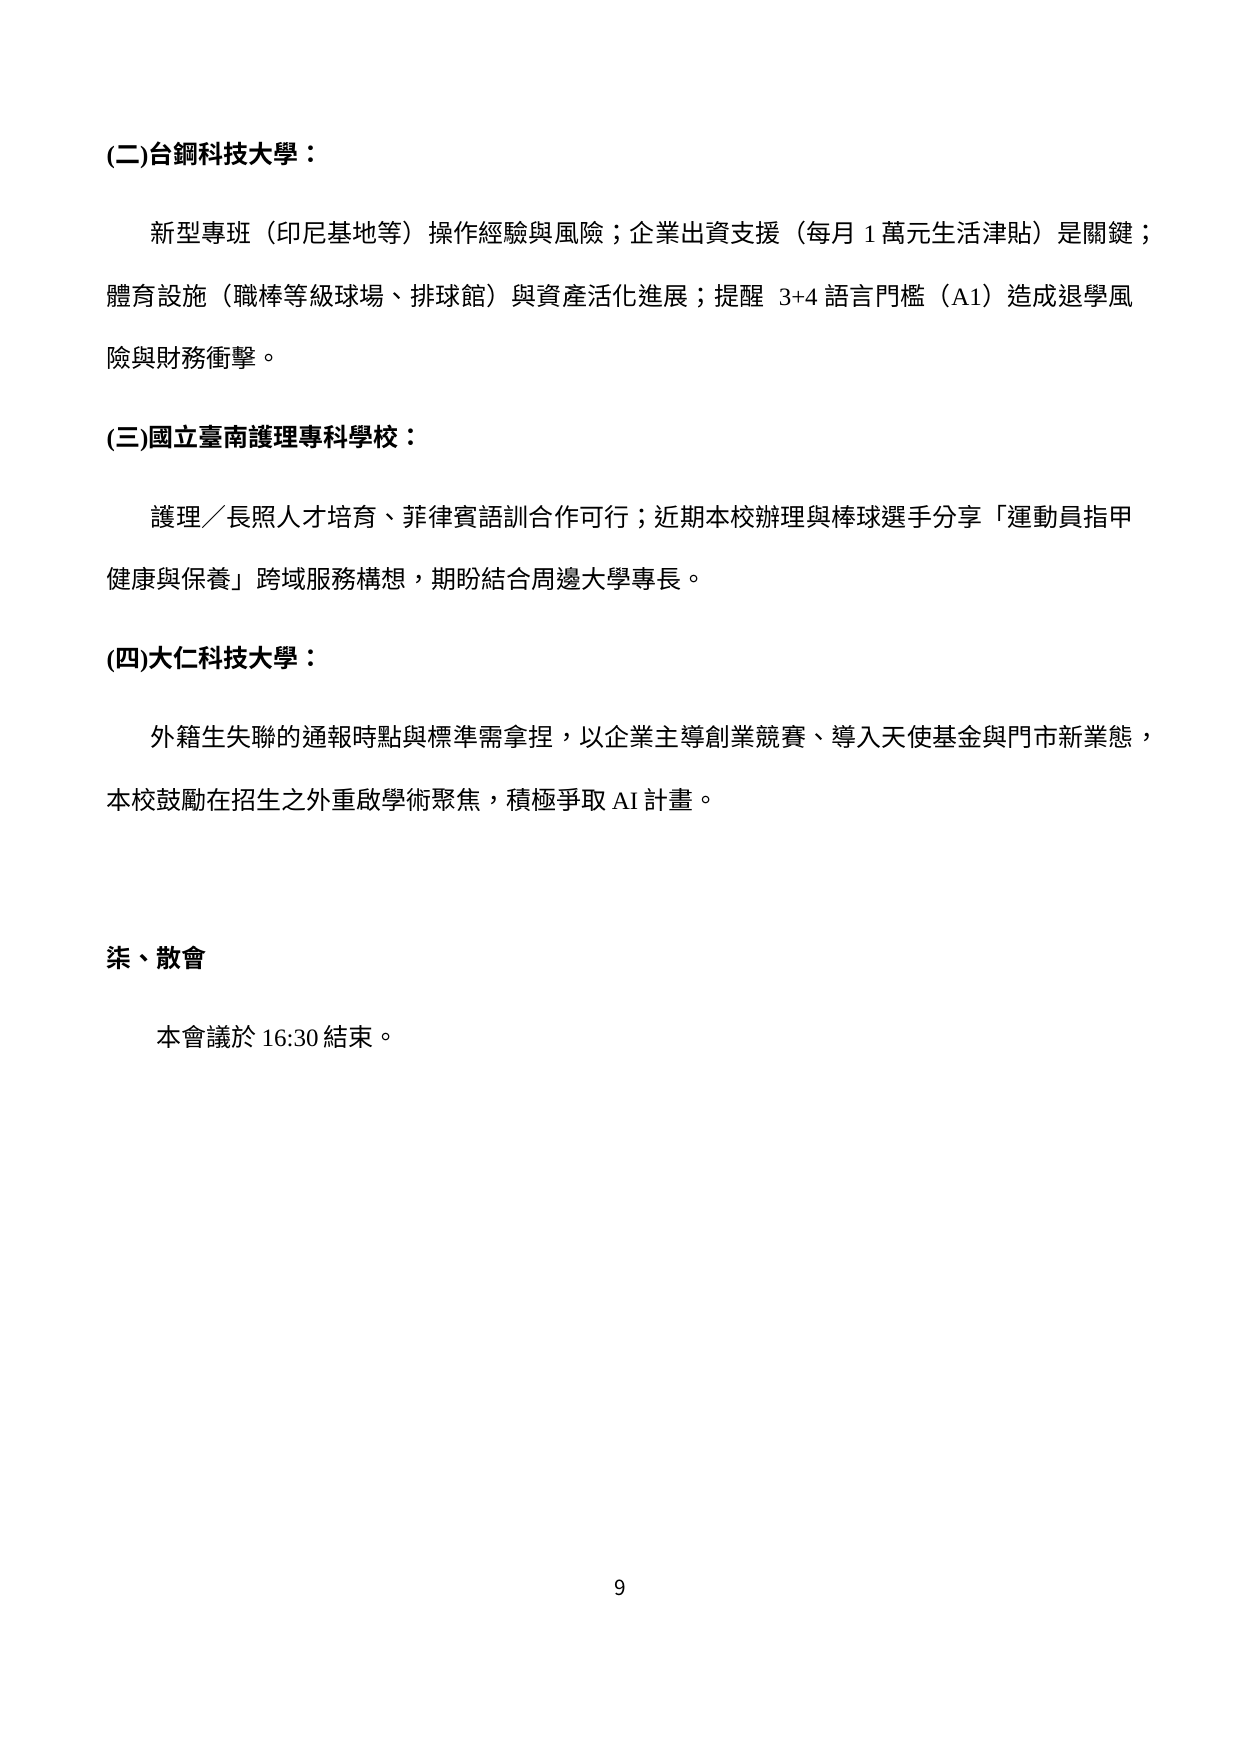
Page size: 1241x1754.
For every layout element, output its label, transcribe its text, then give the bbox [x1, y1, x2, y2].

text (三)國立臺南護理專科學校： [106, 394, 1134, 457]
text 柒、散會 [106, 915, 1134, 978]
text 本會議於16:30結束。 [106, 994, 1134, 1057]
text (二)台鋼科技大學： [106, 111, 1134, 173]
text 外籍生失聯的通報時點與標準需拿捏，以企業主導創業競賽、導入天使基金與門市新業態，本校鼓勵在招生之外重啟學術聚焦，積極爭取AI計畫。 [107, 694, 1134, 819]
text (四)大仁科技大學： [106, 615, 1134, 678]
text 新型專班（印尼基地等）操作經驗與風險；企業出資支援（每月1萬元生活津貼）是關鍵；體育設施（職棒等級球場、排球館）與資產活化進展；提醒 3+4 語言門檻（A1）造成退學風險與財務衝擊。 [106, 190, 1134, 378]
text 護理／長照人才培育、菲律賓語訓合作可行；近期本校辦理與棒球選手分享「運動員指甲健康與保養」跨域服務構想，期盼結合周邊大學專長。 [106, 473, 1134, 598]
